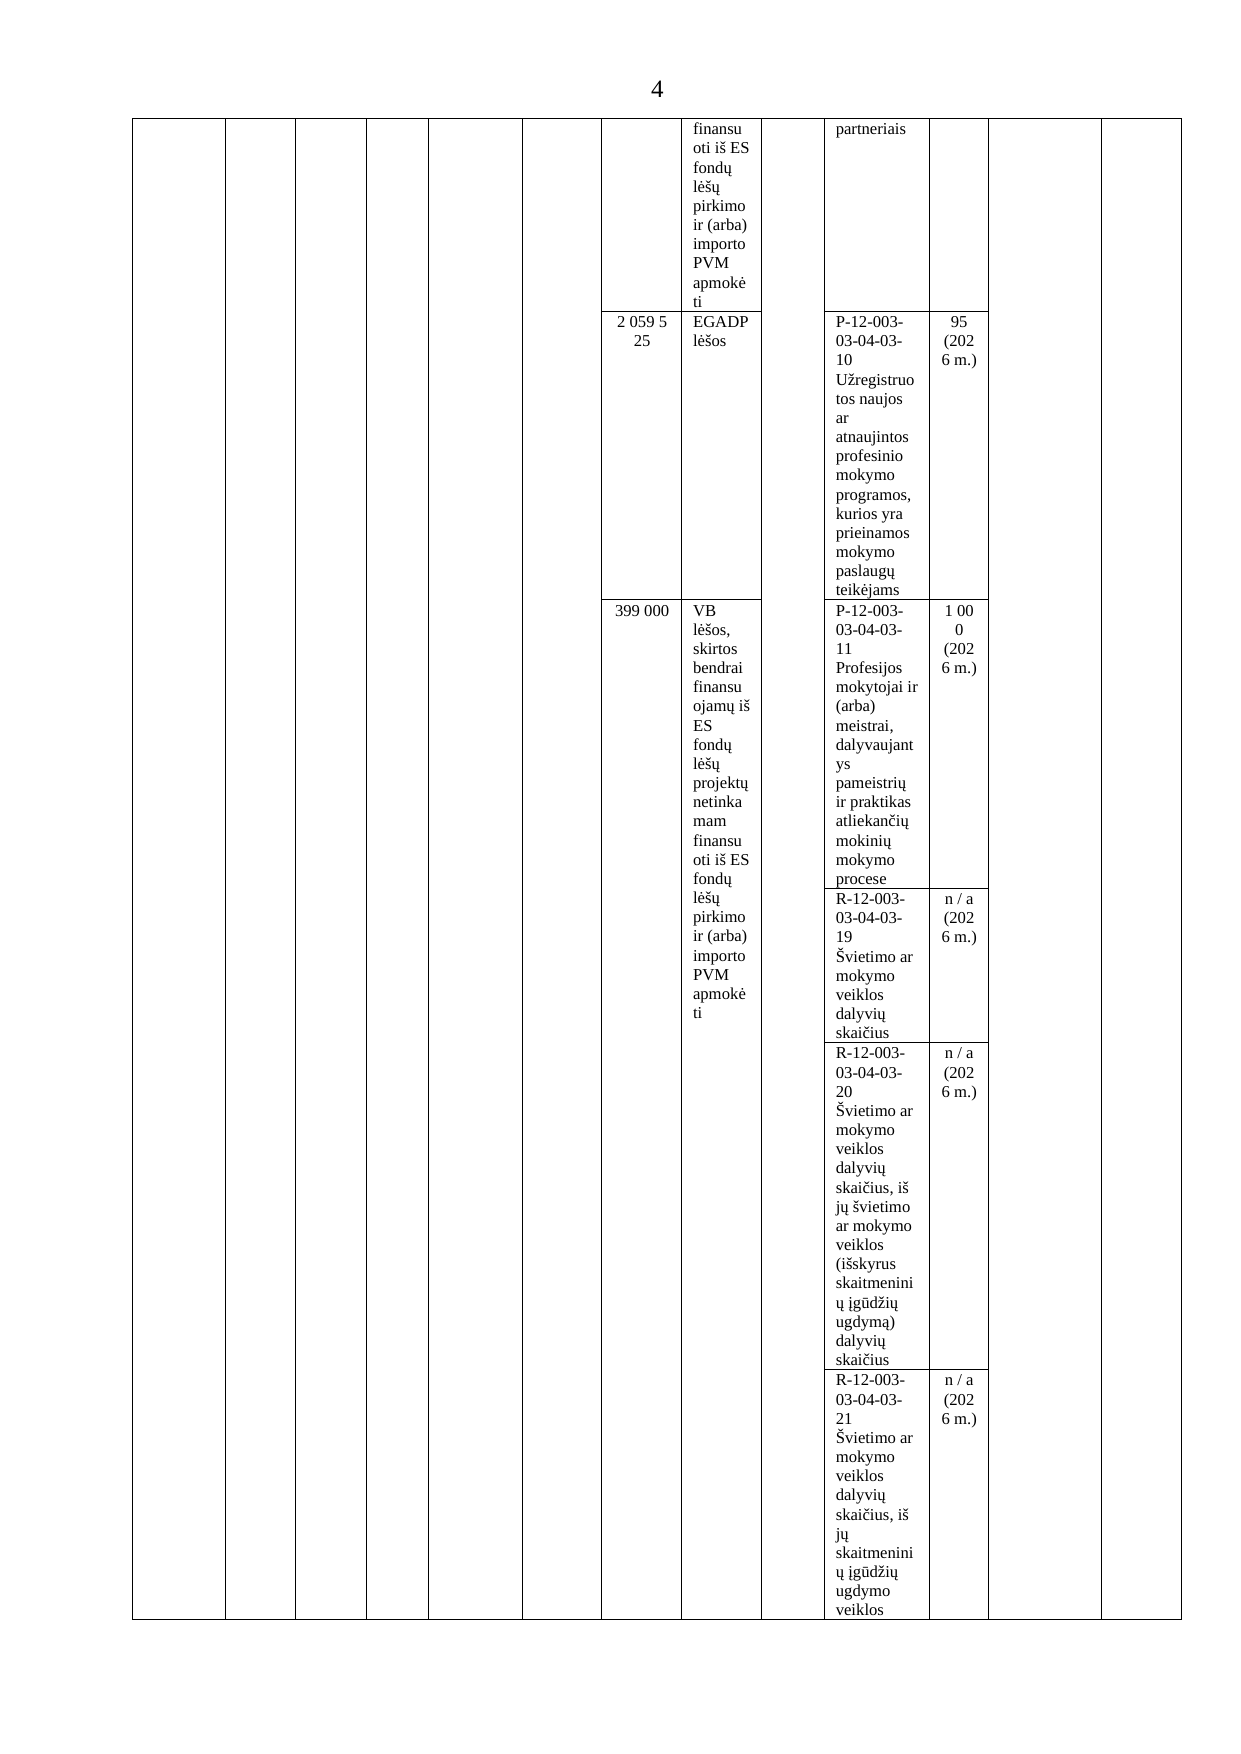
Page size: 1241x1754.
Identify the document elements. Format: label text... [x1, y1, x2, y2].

table_cell P-12-003-03-04-03-10 Užregistruotos naujos ar atnaujintos profesinio mokymo programos, kurios yra prieinamos mokymo paslaugų teikėjams [825, 312, 929, 599]
table_cell 399 000 [602, 600, 681, 1619]
table_cell VB lėšos, skirtos bendrai finansuojamų iš ES fondų lėšų projektų netinkamam finansuoti iš ES fondų lėšų pirkimo ir (arba) importo PVM apmokėti [682, 600, 761, 1619]
table_cell [296, 119, 366, 1619]
table_cell [1102, 119, 1181, 1619]
table_cell [930, 119, 988, 311]
table_cell [523, 119, 601, 1619]
table_cell P-12-003-03-04-03-11 Profesijos mokytojai ir (arba) meistrai, dalyvaujantys pameistrių ir praktikas atliekančių mokinių mokymo procese [825, 600, 929, 888]
table_cell 2 059 525 [602, 312, 681, 599]
table_cell [602, 119, 681, 311]
table_cell [429, 119, 522, 1619]
table_cell [367, 119, 428, 1619]
table_cell n / a (2026 m.) [930, 1043, 988, 1369]
table_cell EGADP lėšos [682, 312, 761, 599]
table_cell R-12-003-03-04-03-20 Švietimo ar mokymo veiklos dalyvių skaičius, iš jų švietimo ar mokymo veiklos (išskyrus skaitmeninių įgūdžių ugdymą) dalyvių skaičius [825, 1043, 929, 1369]
table_cell R-12-003-03-04-03-21 Švietimo ar mokymo veiklos dalyvių skaičius, iš jų skaitmeninių įgūdžių ugdymo veiklos [825, 1370, 929, 1619]
table_cell [989, 119, 1101, 1619]
table_cell n / a (2026 m.) [930, 889, 988, 1042]
table_cell R-12-003-03-04-03-19 Švietimo ar mokymo veiklos dalyvių skaičius [825, 889, 929, 1042]
table_cell [226, 119, 295, 1619]
table_cell 1 000 (2026 m.) [930, 600, 988, 888]
table_cell partneriais [825, 119, 929, 311]
table_cell - [762, 119, 824, 1619]
table_cell [133, 119, 225, 1619]
table_cell finansuoti iš ES fondų lėšų pirkimo ir (arba) importo PVM apmokėti [682, 119, 761, 311]
table_cell 95 (2026 m.) [930, 312, 988, 599]
table_cell n / a (2026 m.) [930, 1370, 988, 1619]
